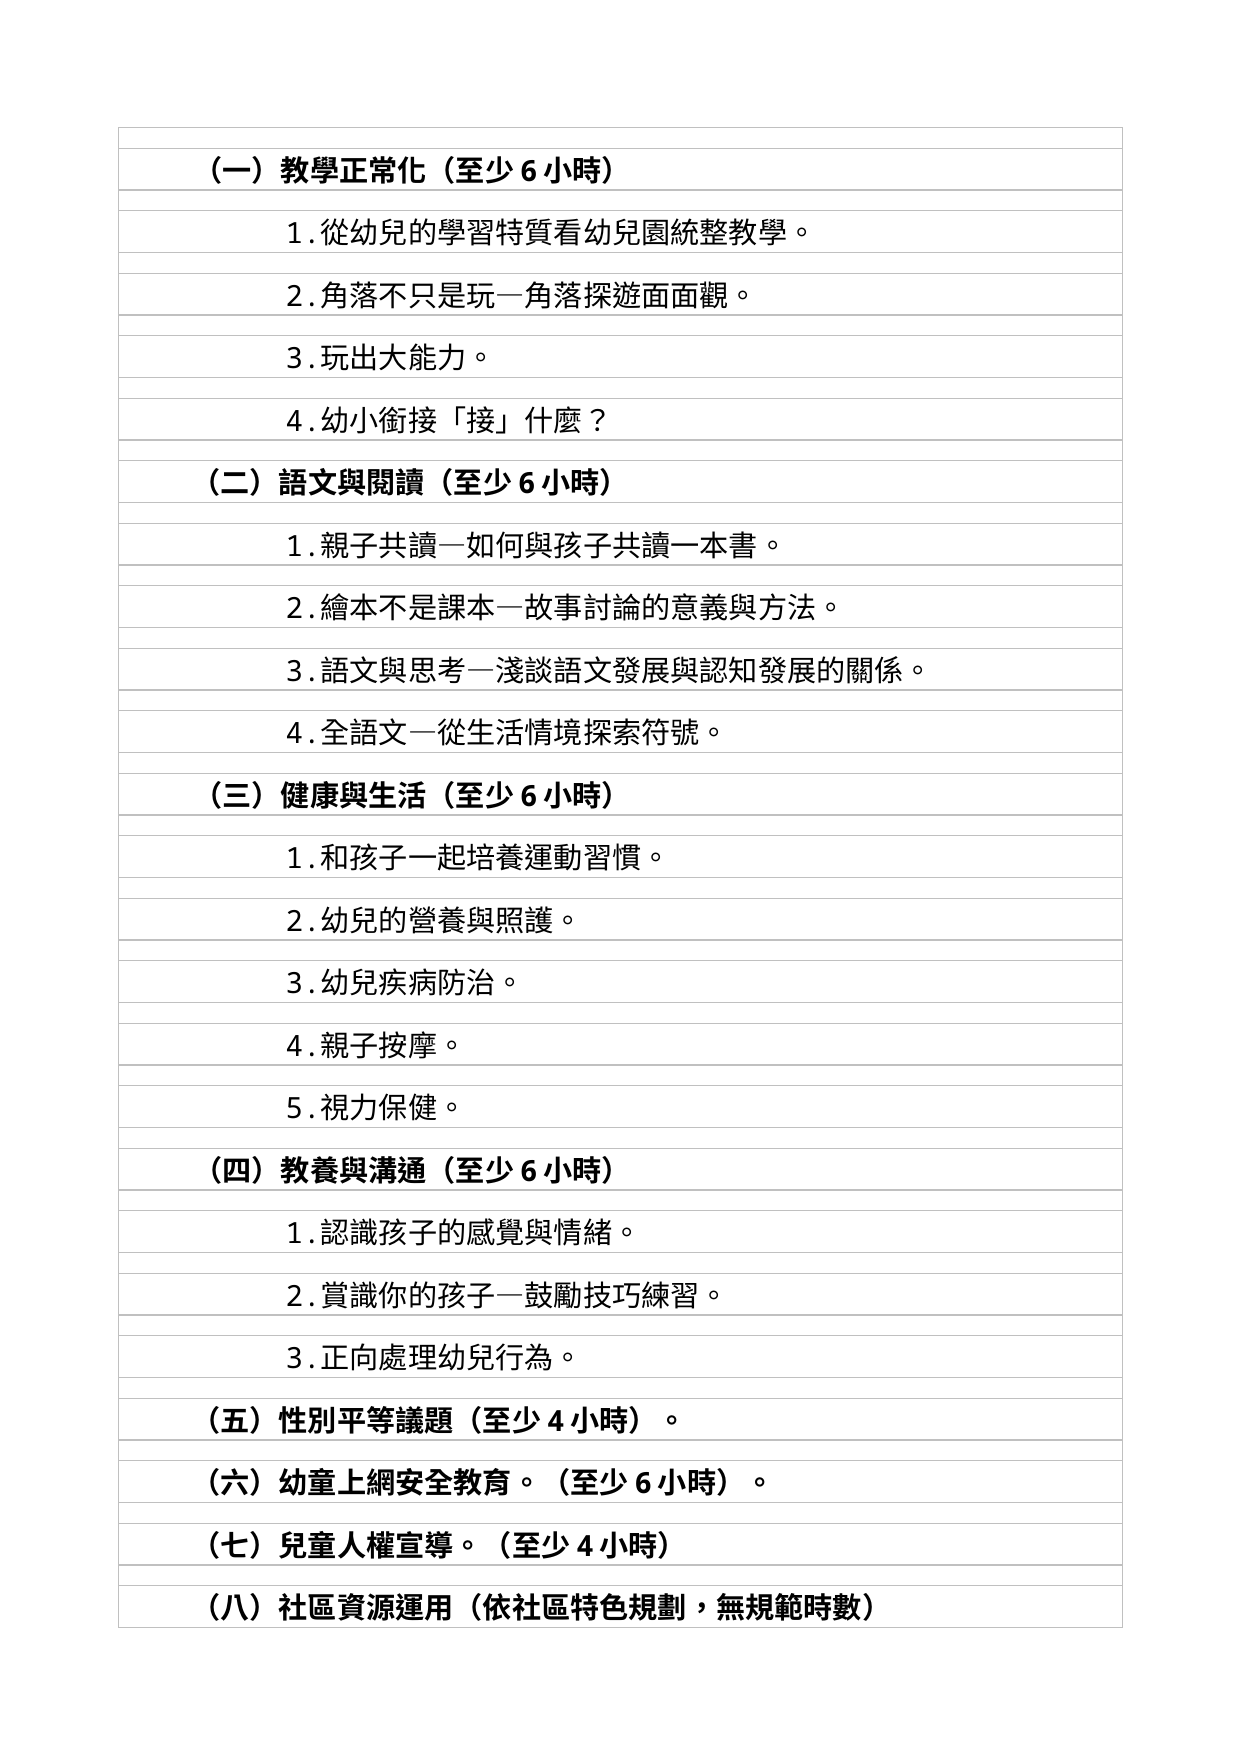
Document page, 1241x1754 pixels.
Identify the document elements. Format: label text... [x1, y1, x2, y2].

text （五）性別平等議題（至少4小時）。 [191, 1399, 1122, 1439]
text 1.認識孩子的感覺與情緒。 [285, 1211, 1122, 1252]
text 2.繪本不是課本—故事討論的意義與方法。 [285, 586, 1122, 627]
text [285, 253, 1122, 273]
text [285, 191, 1122, 210]
text [193, 753, 1122, 773]
text 3.語文與思考—淺談語文發展與認知發展的關係。 [285, 649, 1122, 689]
text 1.和孩子一起培養運動習慣。 [285, 836, 1122, 877]
text [285, 941, 1122, 960]
text [285, 1316, 1122, 1335]
text [285, 691, 1122, 710]
text 1.親子共讀—如何與孩子共讀一本書。 [285, 524, 1122, 564]
text （四）教養與溝通（至少6小時） [193, 1149, 1122, 1189]
text [285, 566, 1122, 585]
text 3.正向處理幼兒行為。 [285, 1336, 1122, 1377]
text [193, 128, 1122, 148]
text [285, 503, 1122, 523]
text [191, 1566, 1122, 1585]
text 4.幼小銜接「接」什麼？ [285, 399, 1122, 439]
text 1.從幼兒的學習特質看幼兒園統整教學。 [285, 211, 1122, 252]
text 3.玩出大能力。 [285, 336, 1122, 377]
text [285, 816, 1122, 835]
text [193, 1128, 1122, 1148]
text 4.親子按摩。 [285, 1024, 1122, 1064]
text （六）幼童上網安全教育。（至少6小時）。 [191, 1461, 1122, 1502]
text 2.幼兒的營養與照護。 [285, 899, 1122, 939]
text （二）語文與閱讀（至少6小時） [119, 461, 1122, 502]
text [285, 316, 1122, 335]
text （七）兒童人權宣導。（至少4小時） [191, 1524, 1122, 1564]
text [119, 441, 1122, 460]
text （一）教學正常化（至少6小時） [193, 149, 1122, 189]
text [285, 628, 1122, 648]
text [285, 1253, 1122, 1273]
text 3.幼兒疾病防治。 [285, 961, 1122, 1002]
text 2.角落不只是玩—角落探遊面面觀。 [285, 274, 1122, 314]
text （三）健康與生活（至少6小時） [193, 774, 1122, 814]
text [285, 1066, 1122, 1085]
text [285, 878, 1122, 898]
text [191, 1378, 1122, 1398]
text [285, 1191, 1122, 1210]
text 2.賞識你的孩子—鼓勵技巧練習。 [285, 1274, 1122, 1314]
text [285, 1003, 1122, 1023]
text [191, 1441, 1122, 1460]
text 4.全語文—從生活情境探索符號。 [285, 711, 1122, 752]
text （八）社區資源運用（依社區特色規劃，無規範時數） [191, 1586, 1122, 1627]
text 5.視力保健。 [285, 1086, 1122, 1127]
text [285, 378, 1122, 398]
text [191, 1503, 1122, 1523]
